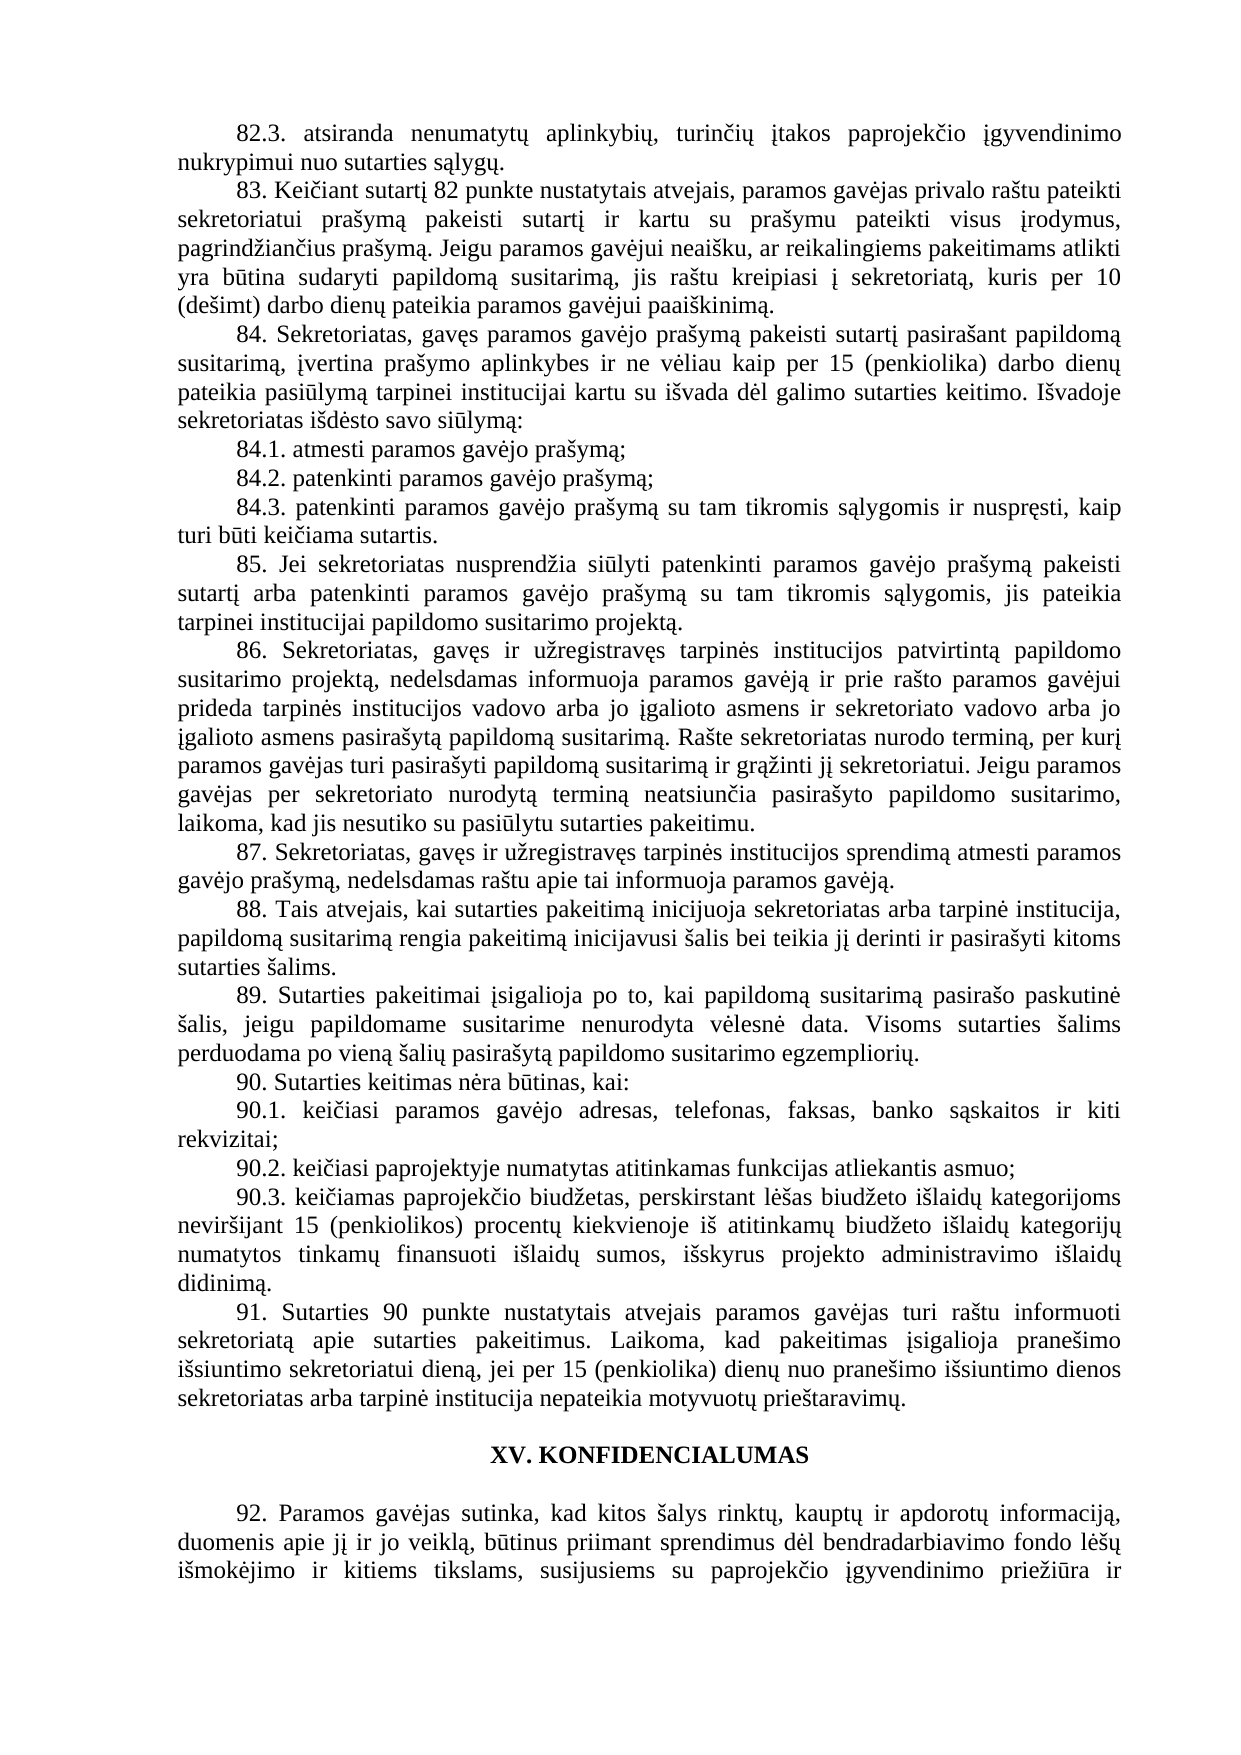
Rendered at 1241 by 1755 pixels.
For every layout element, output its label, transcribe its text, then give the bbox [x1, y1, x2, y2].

text 84.1. atmesti paramos gavėjo prašymą; [177, 434, 1122, 463]
text 84. Sekretoriatas, gavęs paramos gavėjo prašymą pakeisti sutartį pasirašant papildomą susitarimą, įvertina prašymo aplinkybes ir ne vėliau kaip per 15 (penkiolika) darbo dienų pateikia pasiūlymą tarpinei institucijai kartu su išvada dėl galimo sutarties keitimo. Išvadoje sekretoriatas išdėsto savo siūlymą: [177, 319, 1122, 434]
text 85. Jei sekretoriatas nusprendžia siūlyti patenkinti paramos gavėjo prašymą pakeisti sutartį arba patenkinti paramos gavėjo prašymą su tam tikromis sąlygomis, jis pateikia tarpinei institucijai papildomo susitarimo projektą. [177, 549, 1122, 636]
text 90.2. keičiasi paprojektyje numatytas atitinkamas funkcijas atliekantis asmuo; [177, 1153, 1122, 1182]
text 84.2. patenkinti paramos gavėjo prašymą; [177, 463, 1122, 492]
text 88. Tais atvejais, kai sutarties pakeitimą inicijuoja sekretoriatas arba tarpinė institucija, papildomą susitarimą rengia pakeitimą inicijavusi šalis bei teikia jį derinti ir pasirašyti kitoms sutarties šalims. [177, 894, 1122, 981]
text 92. Paramos gavėjas sutinka, kad kitos šalys rinktų, kauptų ir apdorotų informaciją, duomenis apie jį ir jo veiklą, būtinus priimant sprendimus dėl bendradarbiavimo fondo lėšų išmokėjimo ir kitiems tikslams, susijusiems su paprojekčio įgyvendinimo priežiūra ir [177, 1498, 1122, 1584]
text XV. KONFIDENCIALUMAS [177, 1441, 1122, 1469]
text 90.1. keičiasi paramos gavėjo adresas, telefonas, faksas, banko sąskaitos ir kiti rekvizitai; [177, 1096, 1122, 1153]
text 87. Sekretoriatas, gavęs ir užregistravęs tarpinės institucijos sprendimą atmesti paramos gavėjo prašymą, nedelsdamas raštu apie tai informuoja paramos gavėją. [177, 837, 1122, 894]
text 83. Keičiant sutartį 82 punkte nustatytais atvejais, paramos gavėjas privalo raštu pateikti sekretoriatui prašymą pakeisti sutartį ir kartu su prašymu pateikti visus įrodymus, pagrindžiančius prašymą. Jeigu paramos gavėjui neaišku, ar reikalingiems pakeitimams atlikti yra būtina sudaryti papildomą susitarimą, jis raštu kreipiasi į sekretoriatą, kuris per 10 (dešimt) darbo dienų pateikia paramos gavėjui paaiškinimą. [177, 176, 1122, 319]
text 89. Sutarties pakeitimai įsigalioja po to, kai papildomą susitarimą pasirašo paskutinė šalis, jeigu papildomame susitarime nenurodyta vėlesnė data. Visoms sutarties šalims perduodama po vieną šalių pasirašytą papildomo susitarimo egzempliorių. [177, 981, 1122, 1067]
text 91. Sutarties 90 punkte nustatytais atvejais paramos gavėjas turi raštu informuoti sekretoriatą apie sutarties pakeitimus. Laikoma, kad pakeitimas įsigalioja pranešimo išsiuntimo sekretoriatui dieną, jei per 15 (penkiolika) dienų nuo pranešimo išsiuntimo dienos sekretoriatas arba tarpinė institucija nepateikia motyvuotų prieštaravimų. [177, 1297, 1122, 1412]
text 90. Sutarties keitimas nėra būtinas, kai: [177, 1067, 1122, 1096]
text 82.3. atsiranda nenumatytų aplinkybių, turinčių įtakos paprojekčio įgyvendinimo nukrypimui nuo sutarties sąlygų. [177, 118, 1122, 176]
text 86. Sekretoriatas, gavęs ir užregistravęs tarpinės institucijos patvirtintą papildomo susitarimo projektą, nedelsdamas informuoja paramos gavėją ir prie rašto paramos gavėjui prideda tarpinės institucijos vadovo arba jo įgalioto asmens ir sekretoriato vadovo arba jo įgalioto asmens pasirašytą papildomą susitarimą. Rašte sekretoriatas nurodo terminą, per kurį paramos gavėjas turi pasirašyti papildomą susitarimą ir grąžinti jį sekretoriatui. Jeigu paramos gavėjas per sekretoriato nurodytą terminą neatsiunčia pasirašyto papildomo susitarimo, laikoma, kad jis nesutiko su pasiūlytu sutarties pakeitimu. [177, 636, 1122, 837]
text 90.3. keičiamas paprojekčio biudžetas, perskirstant lėšas biudžeto išlaidų kategorijoms neviršijant 15 (penkiolikos) procentų kiekvienoje iš atitinkamų biudžeto išlaidų kategorijų numatytos tinkamų finansuoti išlaidų sumos, išskyrus projekto administravimo išlaidų didinimą. [177, 1182, 1122, 1297]
text 84.3. patenkinti paramos gavėjo prašymą su tam tikromis sąlygomis ir nuspręsti, kaip turi būti keičiama sutartis. [177, 492, 1122, 549]
